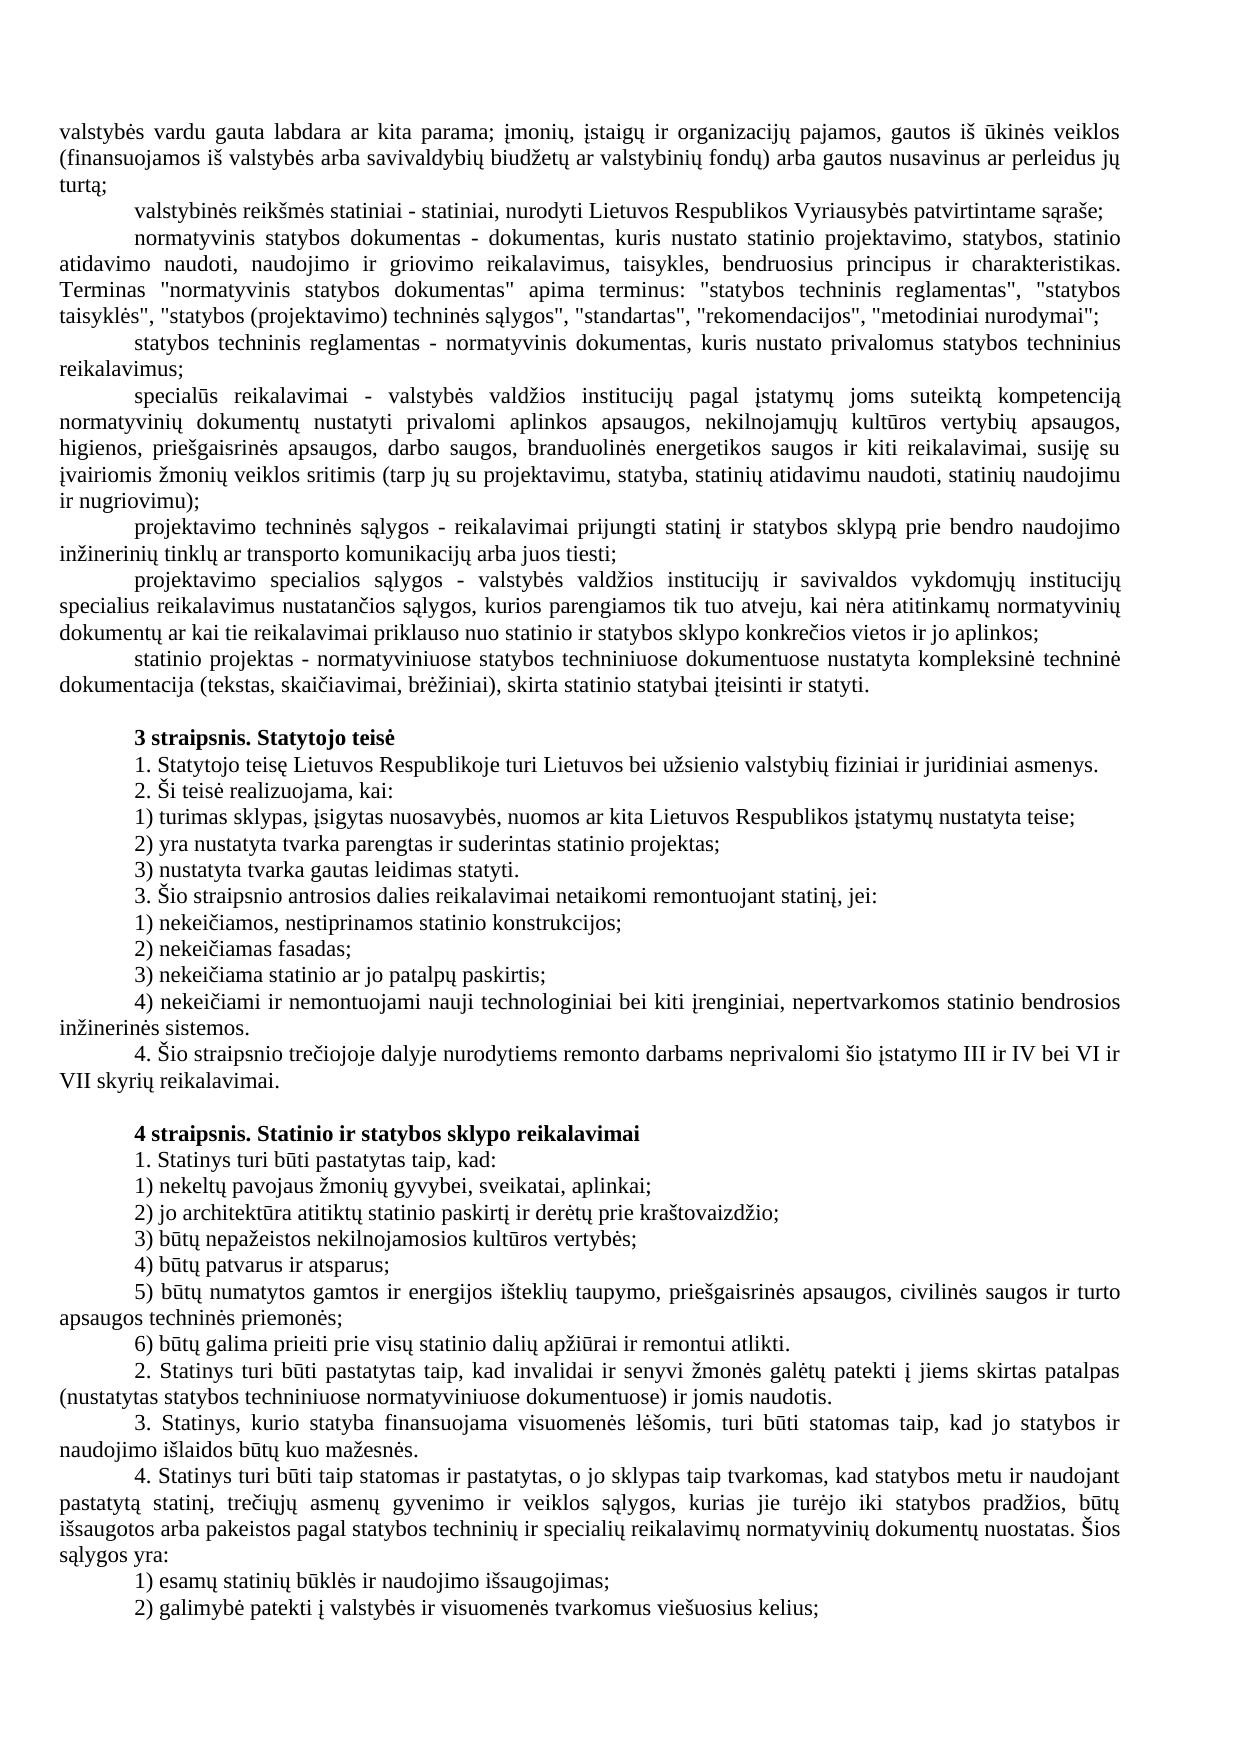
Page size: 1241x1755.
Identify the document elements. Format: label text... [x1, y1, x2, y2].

text projektavimo specialios sąlygos - valstybės valdžios institucijų ir savivaldos vykdomųjų institucijų specialius reikalavimus nustatančios sąlygos, kurios parengiamos tik tuo atveju, kai nėra atitinkamų normatyvinių dokumentų ar kai tie reikalavimai priklauso nuo statinio ir statybos sklypo konkrečios vietos ir jo aplinkos; [59, 566, 1122, 645]
text 1) turimas sklypas, įsigytas nuosavybės, nuomos ar kita Lietuvos Respublikos įstatymų nustatyta teise; [59, 803, 1122, 830]
text 3) nustatyta tvarka gautas leidimas statyti. [59, 856, 1122, 882]
text 2) nekeičiamas fasadas; [59, 935, 1122, 961]
text 4. Šio straipsnio trečiojoje dalyje nurodytiems remonto darbams neprivalomi šio įstatymo III ir IV bei VI ir VII skyrių reikalavimai. [59, 1041, 1122, 1093]
text 4) nekeičiami ir nemontuojami nauji technologiniai bei kiti įrenginiai, nepertvarkomos statinio bendrosios inžinerinės sistemos. [59, 988, 1122, 1041]
text valstybės vardu gauta labdara ar kita parama; įmonių, įstaigų ir organizacijų pajamos, gautos iš ūkinės veiklos (finansuojamos iš valstybės arba savivaldybių biudžetų ar valstybinių fondų) arba gautos nusavinus ar perleidus jų turtą; [59, 118, 1122, 197]
text 2) galimybė patekti į valstybės ir visuomenės tvarkomus viešuosius kelius; [59, 1594, 1122, 1620]
text specialūs reikalavimai - valstybės valdžios institucijų pagal įstatymų joms suteiktą kompetenciją normatyvinių dokumentų nustatyti privalomi aplinkos apsaugos, nekilnojamųjų kultūros vertybių apsaugos, higienos, priešgaisrinės apsaugos, darbo saugos, branduolinės energetikos saugos ir kiti reikalavimai, susiję su įvairiomis žmonių veiklos sritimis (tarp jų su projektavimu, statyba, statinių atidavimu naudoti, statinių naudojimu ir nugriovimu); [59, 382, 1122, 513]
text valstybinės reikšmės statiniai - statiniai, nurodyti Lietuvos Respublikos Vyriausybės patvirtintame sąraše; [59, 197, 1122, 223]
text 1) esamų statinių būklės ir naudojimo išsaugojimas; [59, 1568, 1122, 1594]
text 1) nekeičiamos, nestiprinamos statinio konstrukcijos; [59, 909, 1122, 935]
text 5) būtų numatytos gamtos ir energijos išteklių taupymo, priešgaisrinės apsaugos, civilinės saugos ir turto apsaugos techninės priemonės; [59, 1278, 1122, 1330]
text statinio projektas - normatyviniuose statybos techniniuose dokumentuose nustatyta kompleksinė techninė dokumentacija (tekstas, skaičiavimai, brėžiniai), skirta statinio statybai įteisinti ir statyti. [59, 645, 1122, 698]
text 4 straipsnis. Statinio ir statybos sklypo reikalavimai [59, 1119, 1122, 1146]
text 4. Statinys turi būti taip statomas ir pastatytas, o jo sklypas taip tvarkomas, kad statybos metu ir naudojant pastatytą statinį, trečiųjų asmenų gyvenimo ir veiklos sąlygos, kurias jie turėjo iki statybos pradžios, būtų išsaugotos arba pakeistos pagal statybos techninių ir specialių reikalavimų normatyvinių dokumentų nuostatas. Šios sąlygos yra: [59, 1462, 1122, 1568]
text normatyvinis statybos dokumentas - dokumentas, kuris nustato statinio projektavimo, statybos, statinio atidavimo naudoti, naudojimo ir griovimo reikalavimus, taisykles, bendruosius principus ir charakteristikas. Terminas "normatyvinis statybos dokumentas" apima terminus: "statybos techninis reglamentas", "statybos taisyklės", "statybos (projektavimo) techninės sąlygos", "standartas", "rekomendacijos", "metodiniai nurodymai"; [59, 223, 1122, 329]
text 2. Statinys turi būti pastatytas taip, kad invalidai ir senyvi žmonės galėtų patekti į jiems skirtas patalpas (nustatytas statybos techniniuose normatyviniuose dokumentuose) ir jomis naudotis. [59, 1357, 1122, 1409]
text 3 straipsnis. Statytojo teisė [59, 724, 1122, 751]
text 2) jo architektūra atitiktų statinio paskirtį ir derėtų prie kraštovaizdžio; [59, 1199, 1122, 1225]
text 1. Statinys turi būti pastatytas taip, kad: [59, 1146, 1122, 1172]
text 1. Statytojo teisę Lietuvos Respublikoje turi Lietuvos bei užsienio valstybių fiziniai ir juridiniai asmenys. [59, 751, 1122, 777]
text 1) nekeltų pavojaus žmonių gyvybei, sveikatai, aplinkai; [59, 1172, 1122, 1199]
text 3) būtų nepažeistos nekilnojamosios kultūros vertybės; [59, 1225, 1122, 1251]
text 2) yra nustatyta tvarka parengtas ir suderintas statinio projektas; [59, 830, 1122, 856]
text 6) būtų galima prieiti prie visų statinio dalių apžiūrai ir remontui atlikti. [59, 1330, 1122, 1357]
text projektavimo techninės sąlygos - reikalavimai prijungti statinį ir statybos sklypą prie bendro naudojimo inžinerinių tinklų ar transporto komunikacijų arba juos tiesti; [59, 513, 1122, 566]
text 4) būtų patvarus ir atsparus; [59, 1251, 1122, 1278]
text statybos techninis reglamentas - normatyvinis dokumentas, kuris nustato privalomus statybos techninius reikalavimus; [59, 329, 1122, 382]
text 3. Statinys, kurio statyba finansuojama visuomenės lėšomis, turi būti statomas taip, kad jo statybos ir naudojimo išlaidos būtų kuo mažesnės. [59, 1409, 1122, 1462]
text 3. Šio straipsnio antrosios dalies reikalavimai netaikomi remontuojant statinį, jei: [59, 882, 1122, 909]
text 3) nekeičiama statinio ar jo patalpų paskirtis; [59, 961, 1122, 988]
text 2. Ši teisė realizuojama, kai: [59, 777, 1122, 803]
